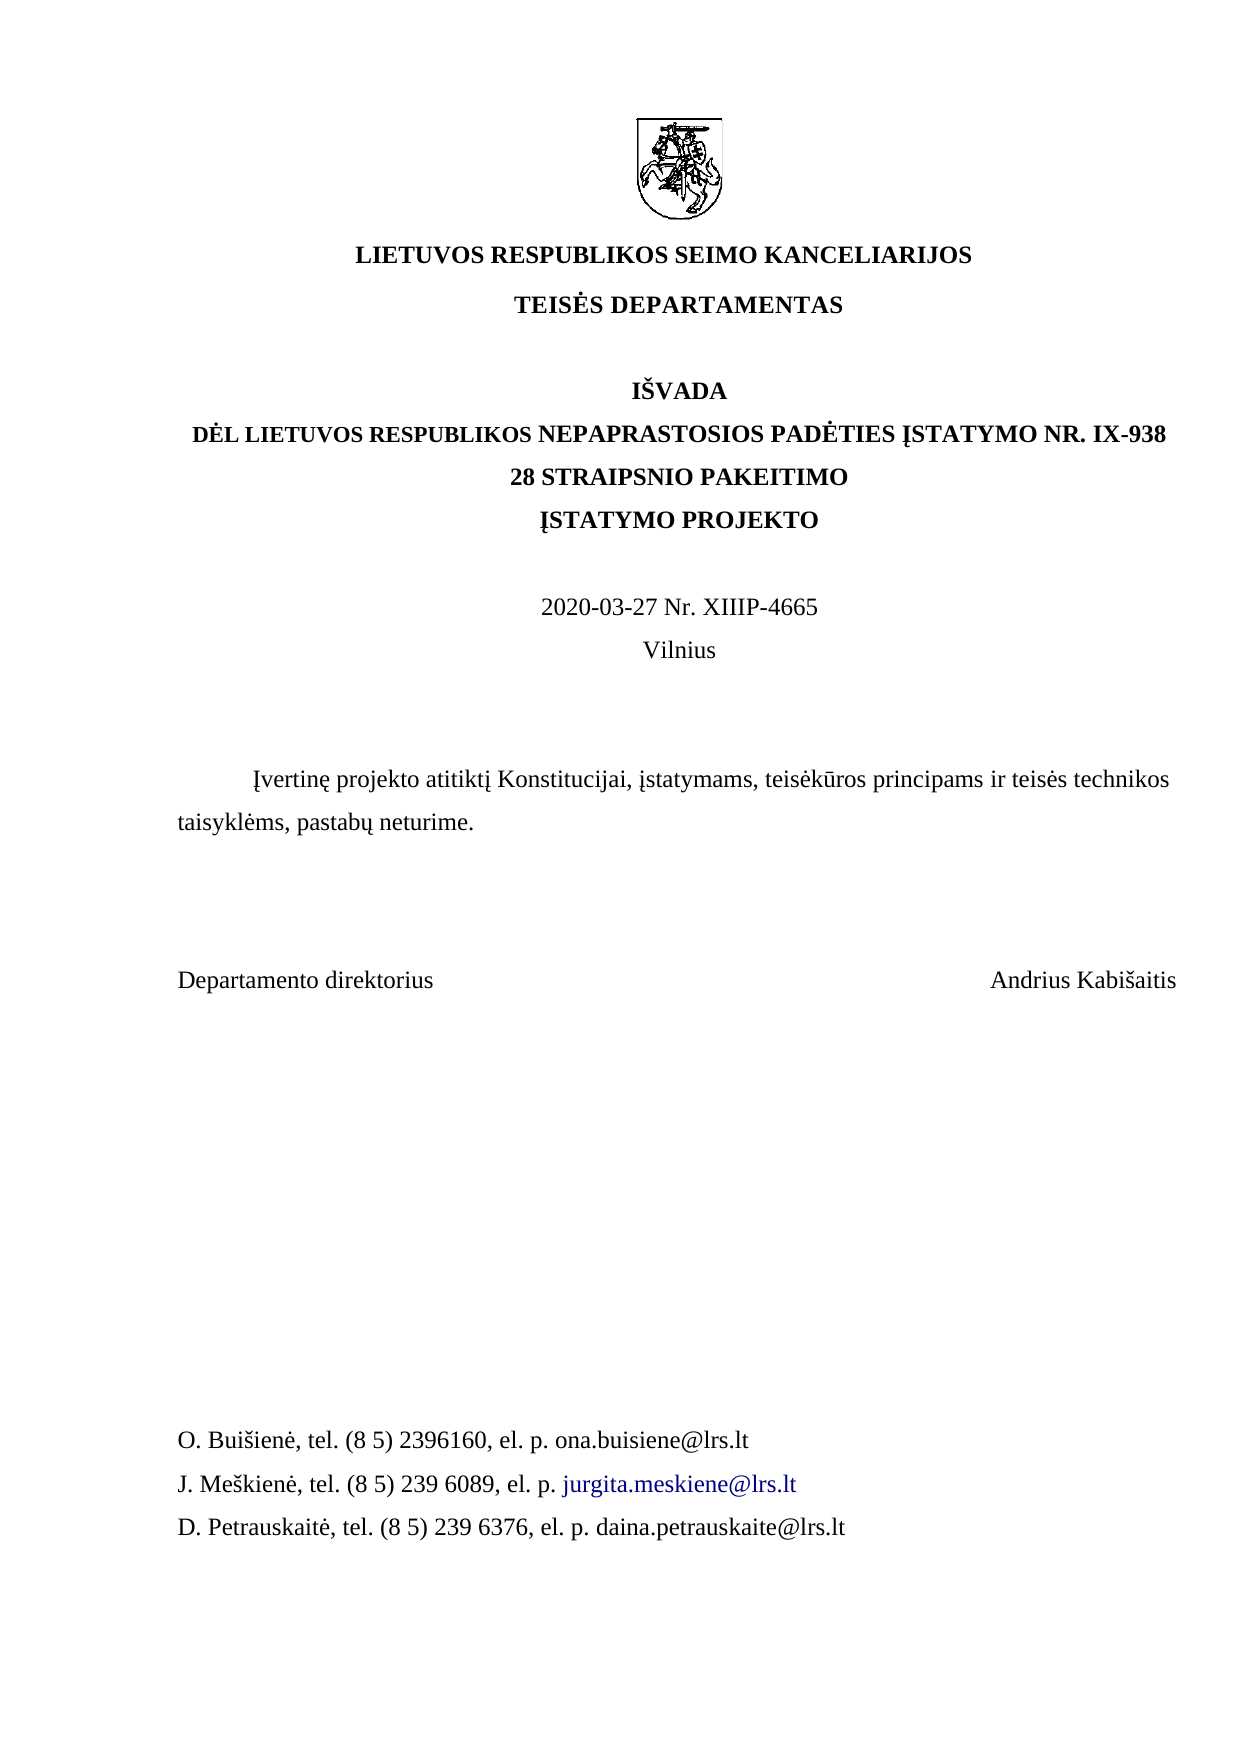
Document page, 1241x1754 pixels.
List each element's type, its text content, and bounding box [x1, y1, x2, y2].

text TEISĖS DEPARTAMENTAS [177, 290, 1180, 319]
text LIETUVOS RESPUBLIKOS SEIMO KANCELIARIJOS [177, 241, 1151, 269]
text J. Meškienė, tel. (8 5) 239 6089, el. p. jurgita.meskiene@lrs.lt [177, 1469, 1181, 1497]
text Departamento direktorius Andrius Kabišaitis [177, 966, 1181, 994]
text 2020-03-27 Nr. XIIIP-4665 [177, 592, 1181, 621]
text D. Petrauskaitė, tel. (8 5) 239 6376, el. p. daina.petrauskaite@lrs.lt [177, 1512, 1181, 1541]
text O. Buišienė, tel. (8 5) 2396160, el. p. ona.buisiene@lrs.lt [177, 1426, 1181, 1454]
text ĮSTATYMO PROJEKTO [177, 506, 1181, 534]
text IŠVADA [177, 376, 1181, 405]
text Įvertinę projekto atitiktį Konstitucijai, įstatymams, teisėkūros principams ir teisės technikos taisyklėms, pastabų neturime. [177, 764, 1181, 836]
text Vilnius [177, 635, 1181, 664]
text DĖL LIETUVOS RESPUBLIKOS NEPAPRASTOSIOS PADĖTIES ĮSTATYMO NR. IX-938 28 STRAIPSNIO PAKEITIMO [177, 419, 1181, 491]
